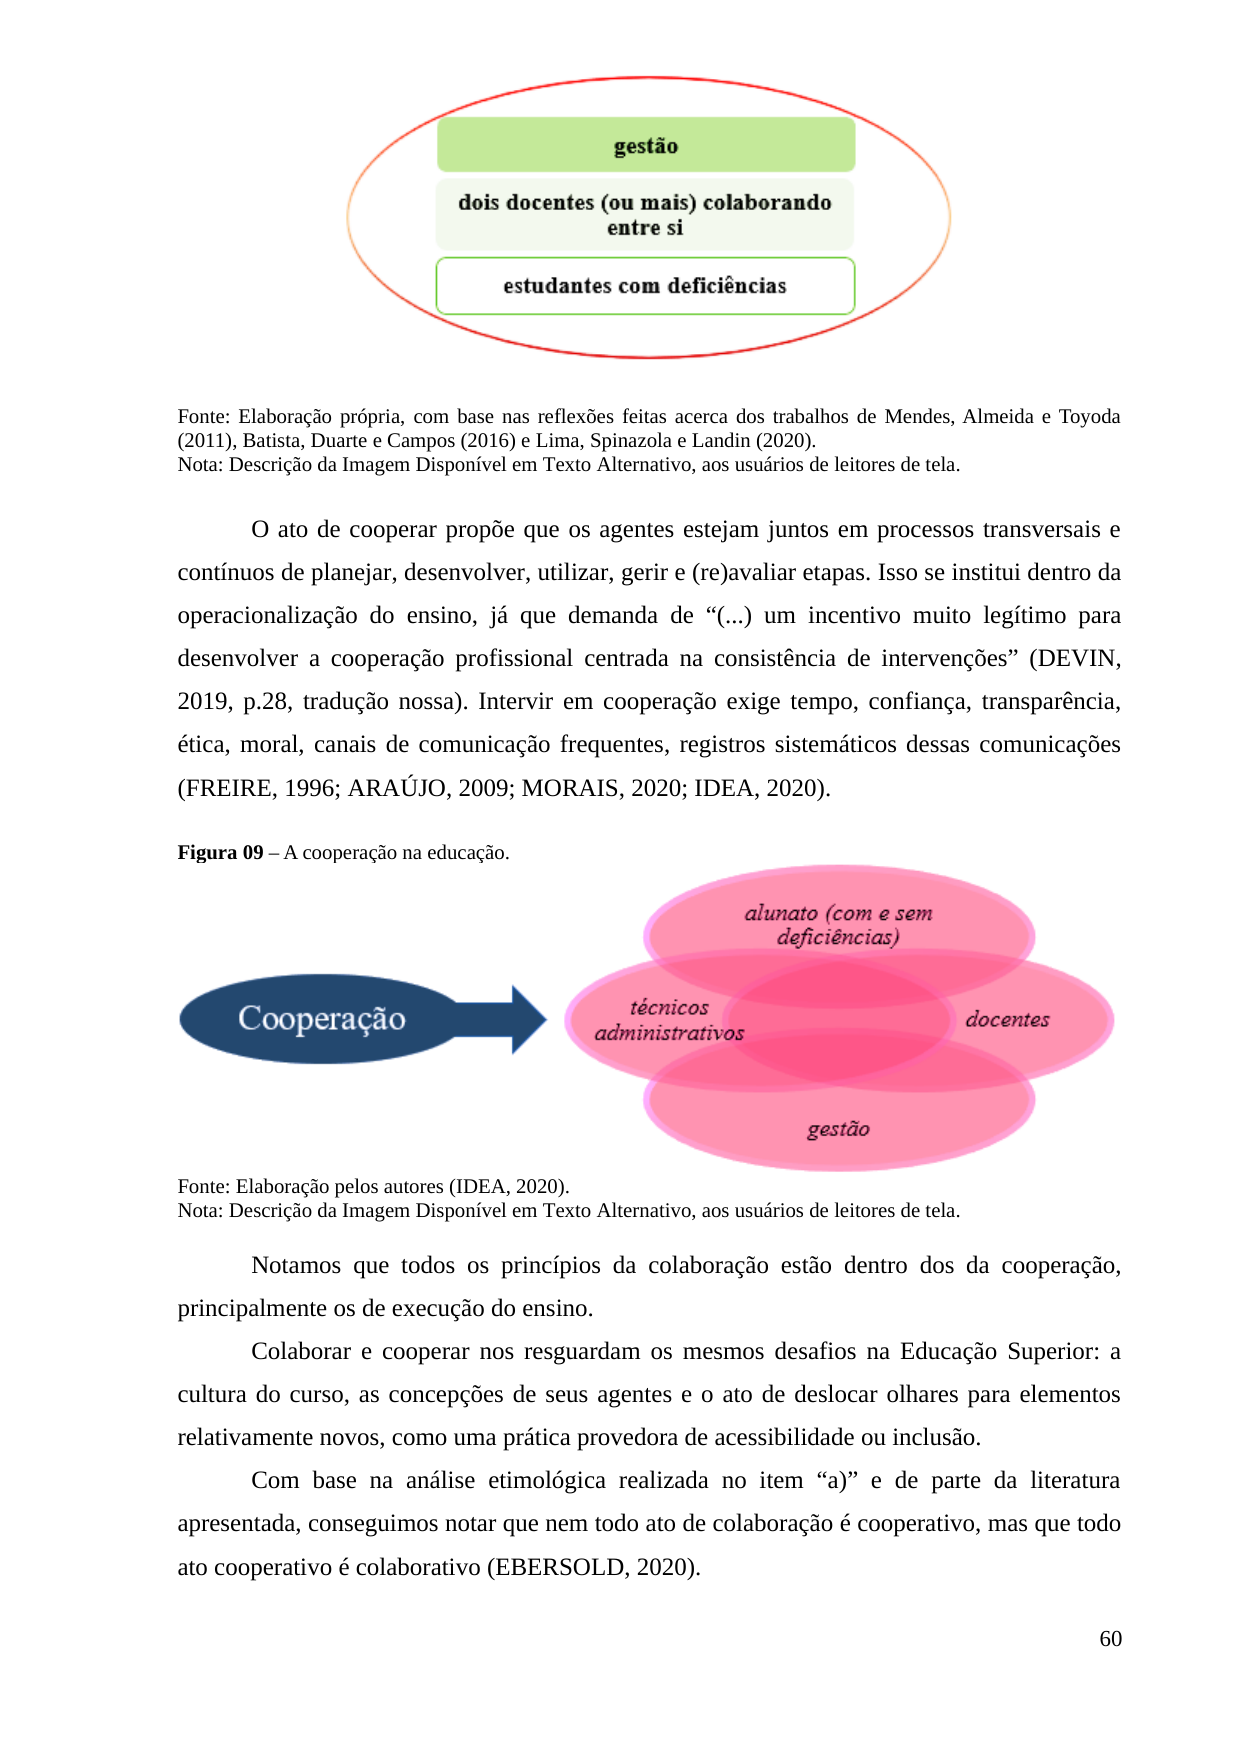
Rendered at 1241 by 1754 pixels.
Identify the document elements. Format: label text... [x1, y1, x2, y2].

text Nota: Descrição da Imagem Disponível em Texto Alternativo, aos usuários de leitores de tela. [177, 1198, 1122, 1222]
text Fonte: Elaboração própria, com base nas reflexões feitas acerca dos trabalhos de Mendes, Almeida e Toyoda (2011), Batista, Duarte e Campos (2016) e Lima, Spinazola e Landin (2020). [177, 404, 1122, 452]
text Figura 09 – A cooperação na educação. [177, 840, 1122, 1174]
text Com base na análise etimológica realizada no item “a)” e de parte da literatura apresentada, conseguimos notar que nem todo ato de colaboração é cooperativo, mas que todo ato cooperativo é colaborativo (EBERSOLD, 2020). [177, 1465, 1122, 1580]
text Fonte: Elaboração pelos autores (IDEA, 2020). [177, 1174, 1122, 1198]
text Nota: Descrição da Imagem Disponível em Texto Alternativo, aos usuários de leitores de tela. [177, 452, 1122, 476]
text O ato de cooperar propõe que os agentes estejam juntos em processos transversais e contínuos de planejar, desenvolver, utilizar, gerir e (re)avaliar etapas. Isso se institui dentro da operacionalização do ensino, já que demanda de “(...) um incentivo muito legítimo para desenvolver a cooperação profissional centrada na consistência de intervenções” (DEVIN, 2019, p.28, tradução nossa). Intervir em cooperação exige tempo, confiança, transparência, ética, moral, canais de comunicação frequentes, registros sistemáticos dessas comunicações (FREIRE, 1996; ARAÚJO, 2009; MORAIS, 2020; IDEA, 2020). [177, 514, 1122, 801]
text Colaborar e cooperar nos resguardam os mesmos desafios na Educação Superior: a cultura do curso, as concepções de seus agentes e o ato de deslocar olhares para elementos relativamente novos, como uma prática provedora de acessibilidade ou inclusão. [177, 1336, 1122, 1451]
text Notamos que todos os princípios da colaboração estão dentro dos da cooperação, principalmente os de execução do ensino. [177, 1250, 1122, 1322]
